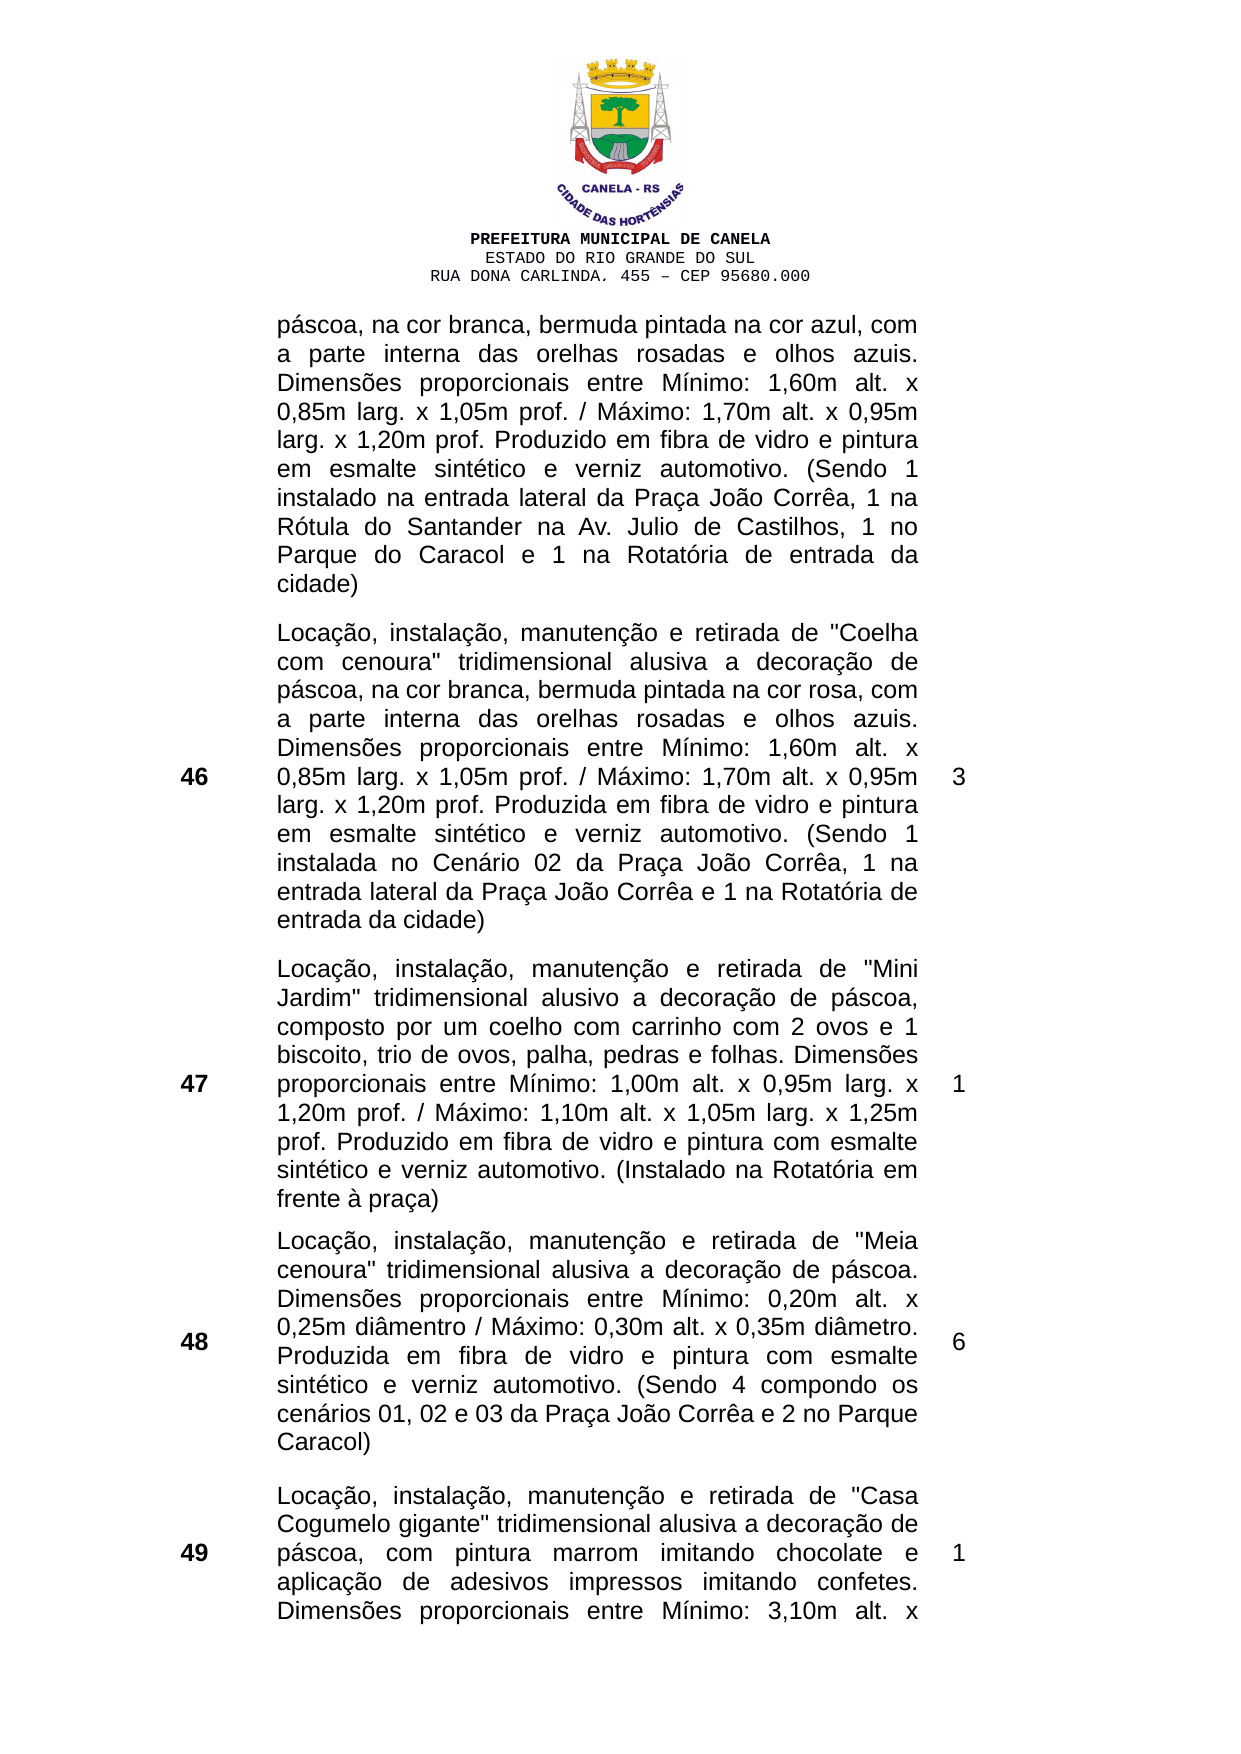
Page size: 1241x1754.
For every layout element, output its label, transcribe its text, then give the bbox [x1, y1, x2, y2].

table_cell 3 [923, 598, 995, 954]
table_cell Locação, instalação, manutenção e retirada de "Meia cenoura" tridimensional alusiva a decoração de páscoa. Dimensões proporcionais entre Mínimo: 0,20m alt. x 0,25m diâmentro / Máximo: 0,30m alt. x 0,35m diâmetro. Produzida em fibra de vidro e pintura com esmalte sintético e verniz automotivo. (Sendo 4 compondo os cenários 01, 02 e 03 da Praça João Corrêa e 2 no Parque Caracol) [274, 1213, 922, 1469]
table_cell [923, 310, 995, 598]
table_cell 1 [923, 954, 995, 1213]
table_cell 49 [115, 1469, 273, 1636]
table_cell páscoa, na cor branca, bermuda pintada na cor azul, com a parte interna das orelhas rosadas e olhos azuis. Dimensões proporcionais entre Mínimo: 1,60m alt. x 0,85m larg. x 1,05m prof. / Máximo: 1,70m alt. x 0,95m larg. x 1,20m prof. Produzido em fibra de vidro e pintura em esmalte sintético e verniz automotivo. (Sendo 1 instalado na entrada lateral da Praça João Corrêa, 1 na Rótula do Santander na Av. Julio de Castilhos, 1 no Parque do Caracol e 1 na Rotatória de entrada da cidade) [274, 310, 922, 598]
table_cell Locação, instalação, manutenção e retirada de "Coelha com cenoura" tridimensional alusiva a decoração de páscoa, na cor branca, bermuda pintada na cor rosa, com a parte interna das orelhas rosadas e olhos azuis. Dimensões proporcionais entre Mínimo: 1,60m alt. x 0,85m larg. x 1,05m prof. / Máximo: 1,70m alt. x 0,95m larg. x 1,20m prof. Produzida em fibra de vidro e pintura em esmalte sintético e verniz automotivo. (Sendo 1 instalada no Cenário 02 da Praça João Corrêa, 1 na entrada lateral da Praça João Corrêa e 1 na Rotatória de entrada da cidade) [274, 598, 922, 954]
table_cell Locação, instalação, manutenção e retirada de "Casa Cogumelo gigante" tridimensional alusiva a decoração de páscoa, com pintura marrom imitando chocolate e aplicação de adesivos impressos imitando confetes. Dimensões proporcionais entre Mínimo: 3,10m alt. x [274, 1469, 922, 1636]
table_cell 1 [923, 1469, 995, 1636]
table_cell Locação, instalação, manutenção e retirada de "Mini Jardim" tridimensional alusivo a decoração de páscoa, composto por um coelho com carrinho com 2 ovos e 1 biscoito, trio de ovos, palha, pedras e folhas. Dimensões proporcionais entre Mínimo: 1,00m alt. x 0,95m larg. x 1,20m prof. / Máximo: 1,10m alt. x 1,05m larg. x 1,25m prof. Produzido em fibra de vidro e pintura com esmalte sintético e verniz automotivo. (Instalado na Rotatória em frente à praça) [274, 954, 922, 1213]
table_cell [115, 310, 273, 598]
table_cell 48 [115, 1213, 273, 1469]
picture [557, 59, 684, 226]
table_cell 47 [115, 954, 273, 1213]
table_cell 46 [115, 598, 273, 954]
table_cell 6 [923, 1213, 995, 1469]
